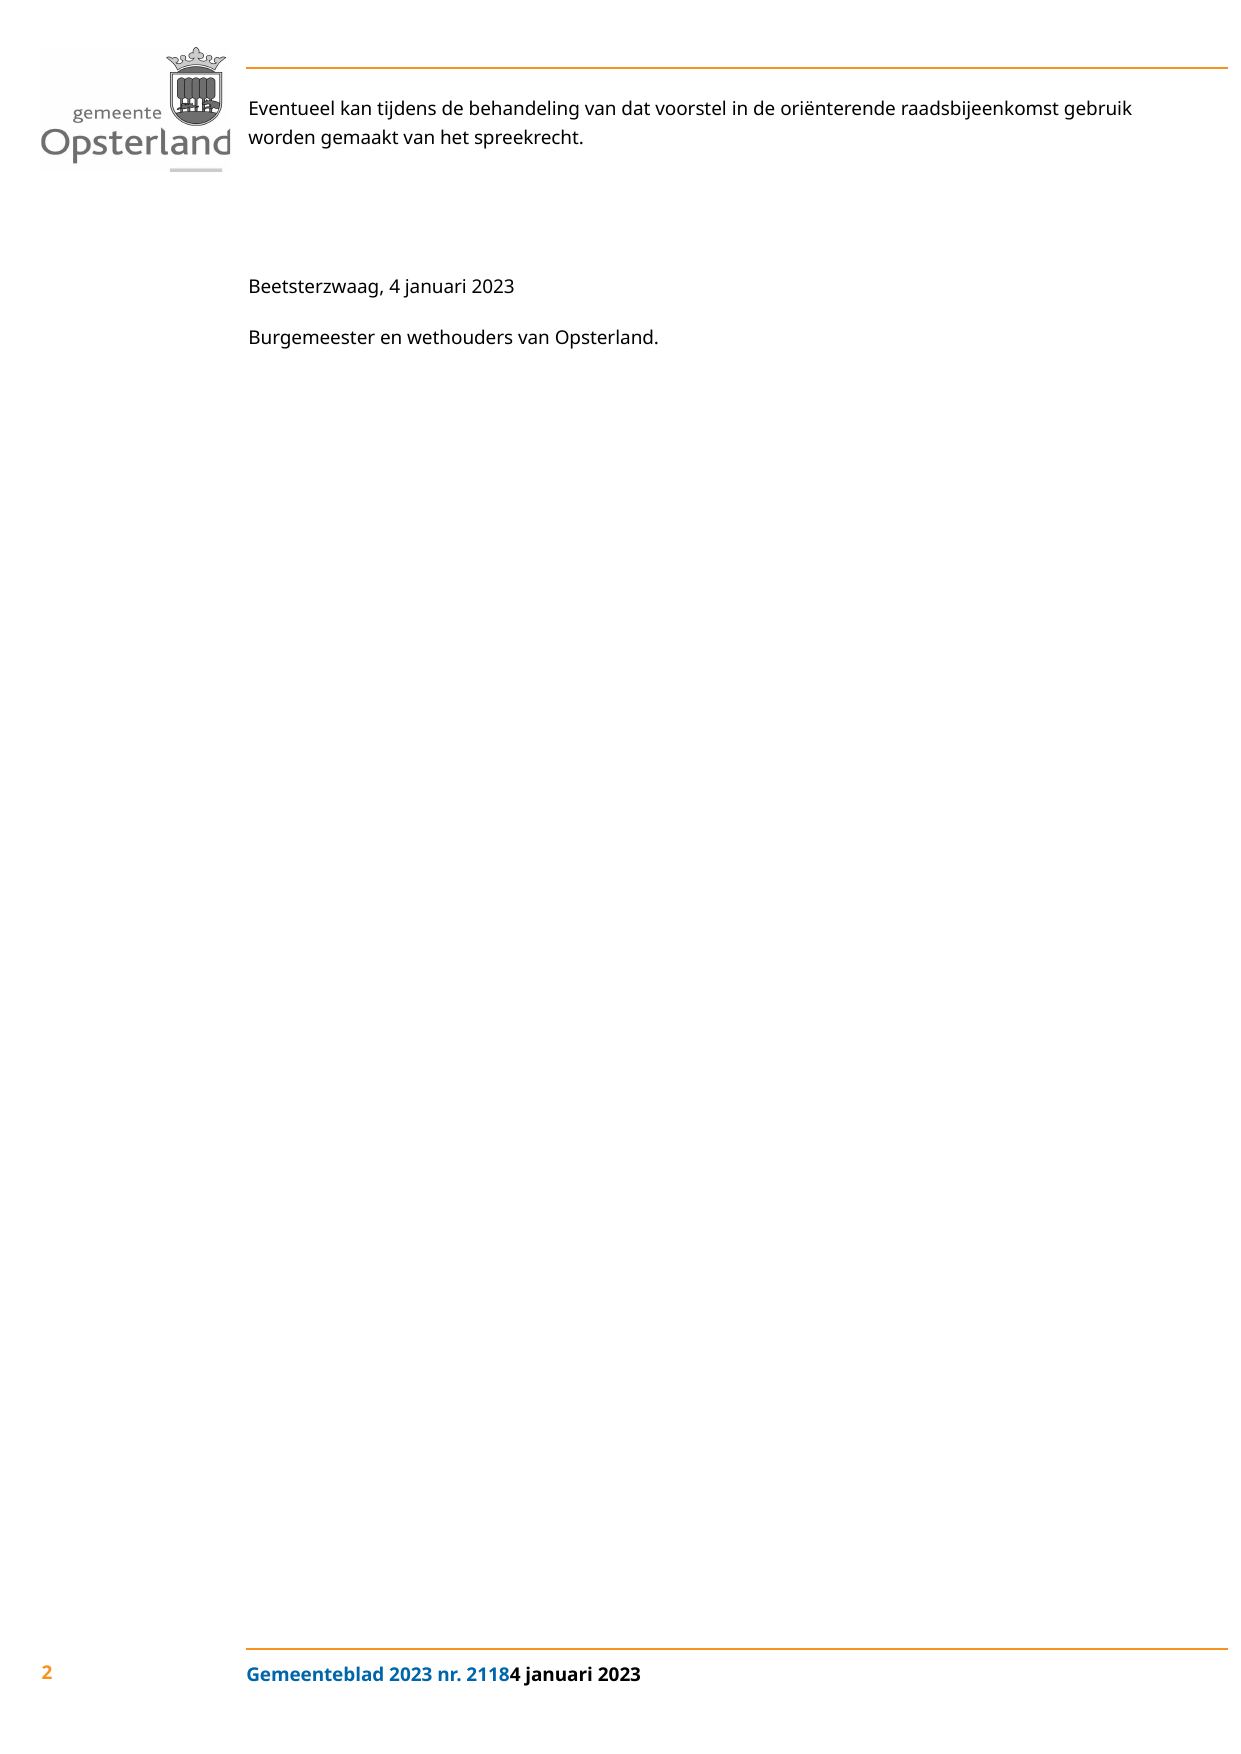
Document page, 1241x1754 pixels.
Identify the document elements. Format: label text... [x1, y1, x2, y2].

text Burgemeester en wethouders van Opsterland. [248, 324, 1152, 350]
text Eventueel kan tijdens de behandeling van dat voorstel in de oriënterende raadsbijeenkomst gebruik worden gemaakt van het spreekrecht. [248, 95, 1152, 150]
text Beetsterzwaag, 4 januari 2023 [248, 273, 1152, 299]
picture [41, 47, 231, 172]
